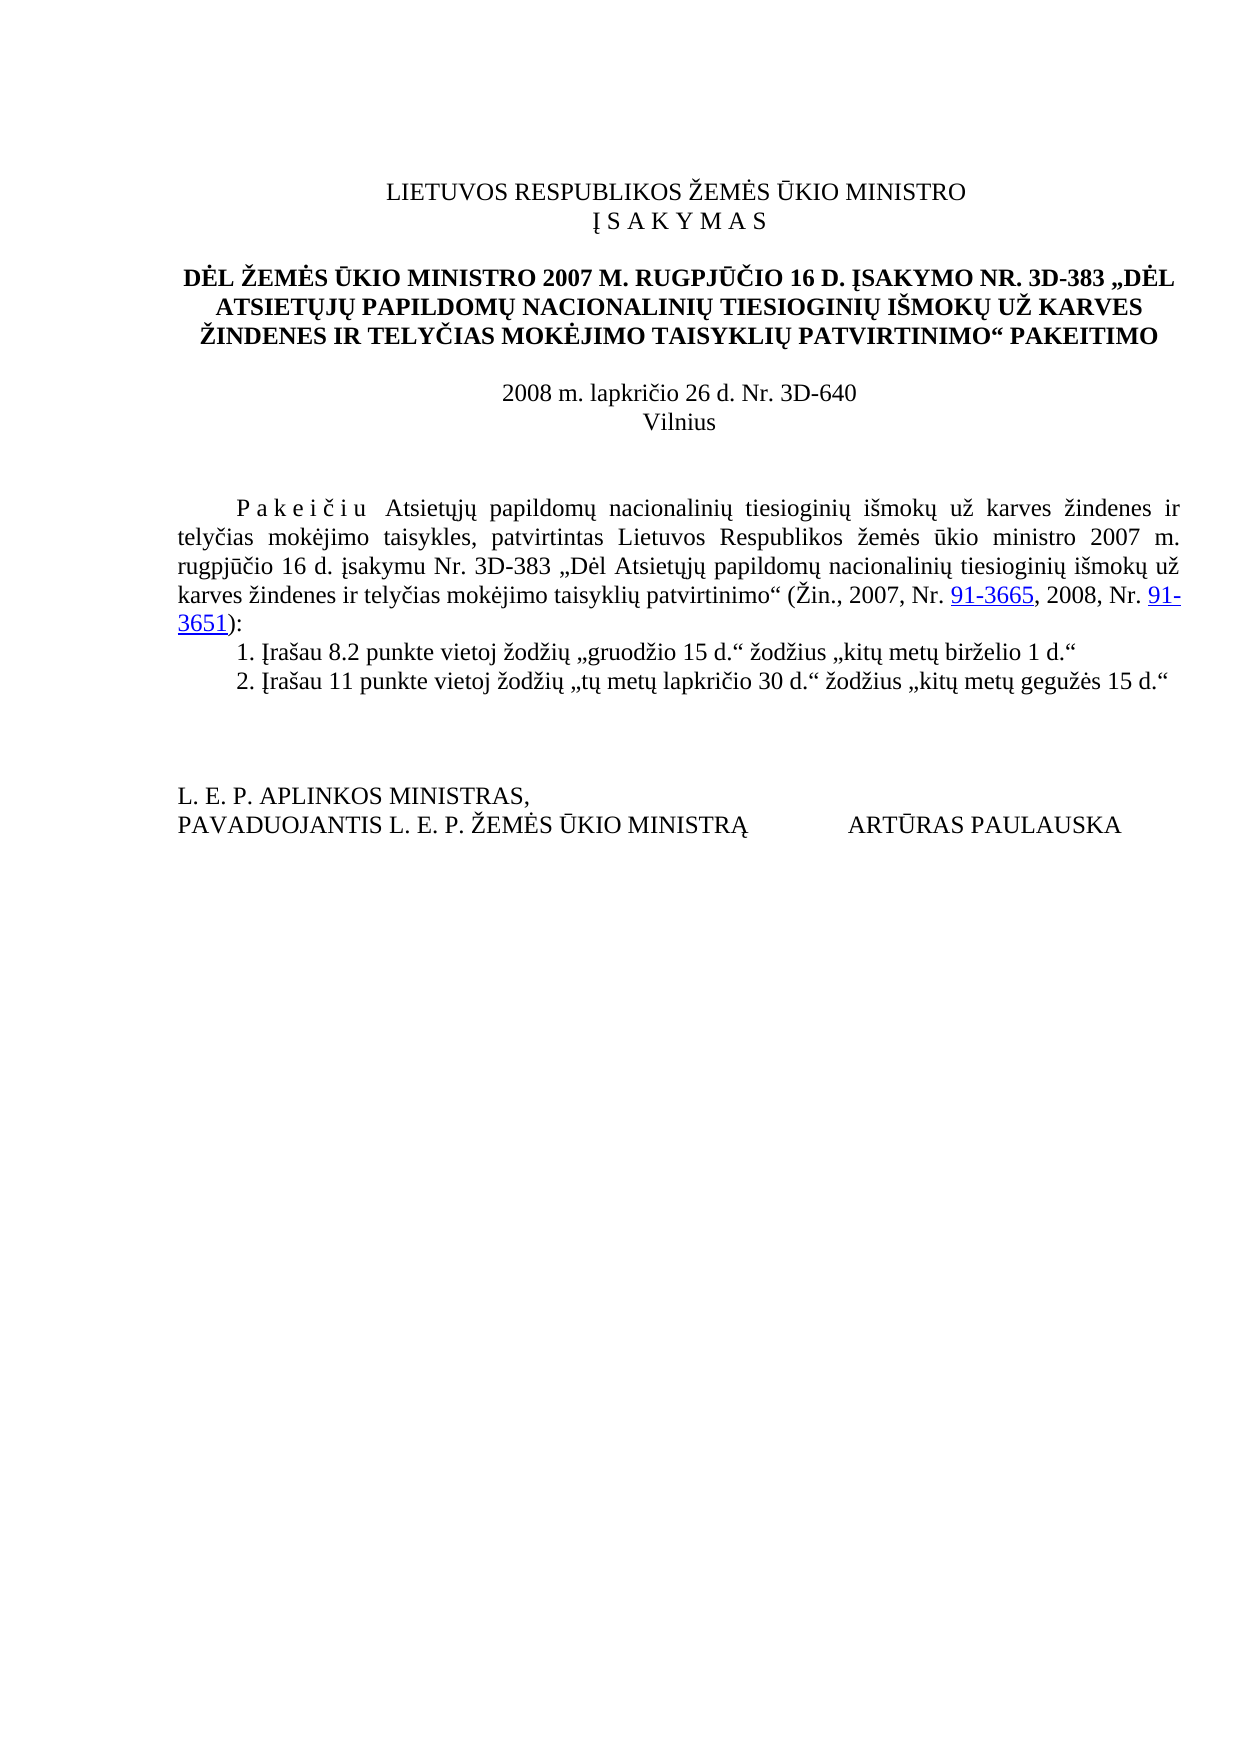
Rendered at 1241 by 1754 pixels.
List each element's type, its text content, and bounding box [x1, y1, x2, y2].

text Vilnius [177, 407, 1181, 436]
text LIETUVOS RESPUBLIKOS ŽEMĖS ŪKIO MINISTRO [177, 177, 1181, 206]
text 2008 m. lapkričio 26 d. Nr. 3D-640 [177, 378, 1181, 407]
text 1. Įrašau 8.2 punkte vietoj žodžių „gruodžio 15 d.“ žodžius „kitų metų birželio 1 d.“ [177, 637, 1181, 666]
text Pakeičiu Atsietųjų papildomų nacionalinių tiesioginių išmokų už karves žindenes ir telyčias mokėjimo taisykles, patvirtintas Lietuvos Respublikos žemės ūkio ministro 2007 m. rugpjūčio 16 d. įsakymu Nr. 3D-383 „Dėl Atsietųjų papildomų nacionalinių tiesioginių išmokų už karves žindenes ir telyčias mokėjimo taisyklių patvirtinimo“ (Žin., 2007, Nr. 91-3665, 2008, Nr. 91-3651): [177, 493, 1181, 637]
text 2. Įrašau 11 punkte vietoj žodžių „tų metų lapkričio 30 d.“ žodžius „kitų metų gegužės 15 d.“ [177, 666, 1181, 695]
text ĮSAKYMAS [177, 206, 1181, 235]
text PAVADUOJANTIS L. E. P. ŽEMĖS ŪKIO MINISTRĄ ARTŪRAS PAULAUSKA [177, 810, 1181, 838]
text DĖL ŽEMĖS ŪKIO MINISTRO 2007 M. RUGPJŪČIO 16 D. ĮSAKYMO NR. 3D-383 „DĖL ATSIETŲJŲ PAPILDOMŲ NACIONALINIŲ TIESIOGINIŲ IŠMOKŲ UŽ KARVES ŽINDENES IR TELYČIAS MOKĖJIMO TAISYKLIŲ PATVIRTINIMO“ PAKEITIMO [177, 263, 1181, 350]
text L. E. P. APLINKOS MINISTRAS, [177, 781, 1181, 810]
